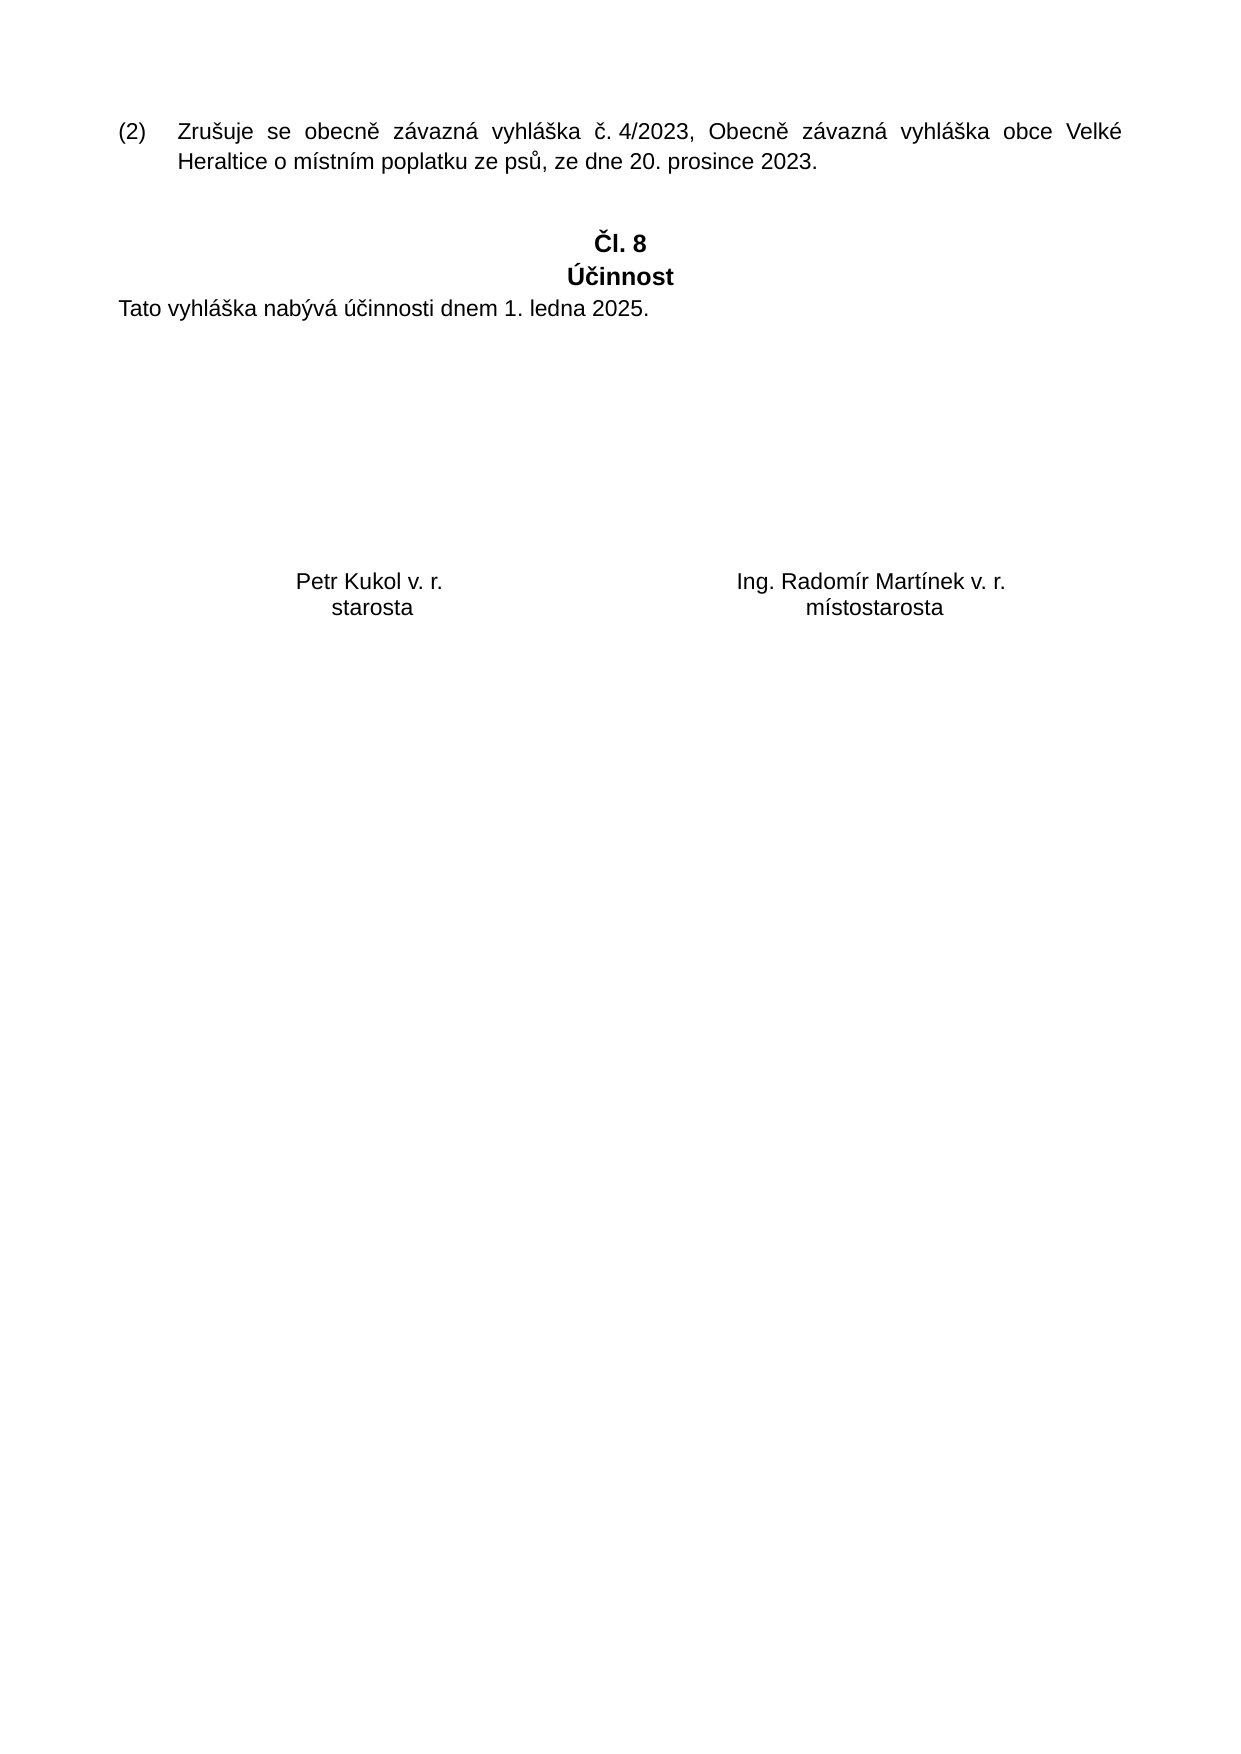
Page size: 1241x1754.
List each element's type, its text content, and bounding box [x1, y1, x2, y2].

list Zrušuje se obecně závazná vyhláška č. 4/2023, Obecně závazná vyhláška obce Velké Heraltice o místním poplatku ze psů, ze dne 20. prosince 2023. [118, 118, 1122, 175]
text Tato vyhláška nabývá účinnosti dnem 1. ledna 2025. [118, 294, 1122, 321]
table_cell [620, 626, 1122, 744]
table_header Ing. Radomír Martínek v. r. místostarosta [620, 508, 1122, 626]
subtitle Čl. 8 Účinnost [118, 228, 1122, 290]
table_header Petr Kukol v. r. starosta [118, 508, 620, 626]
table_cell [118, 626, 620, 744]
